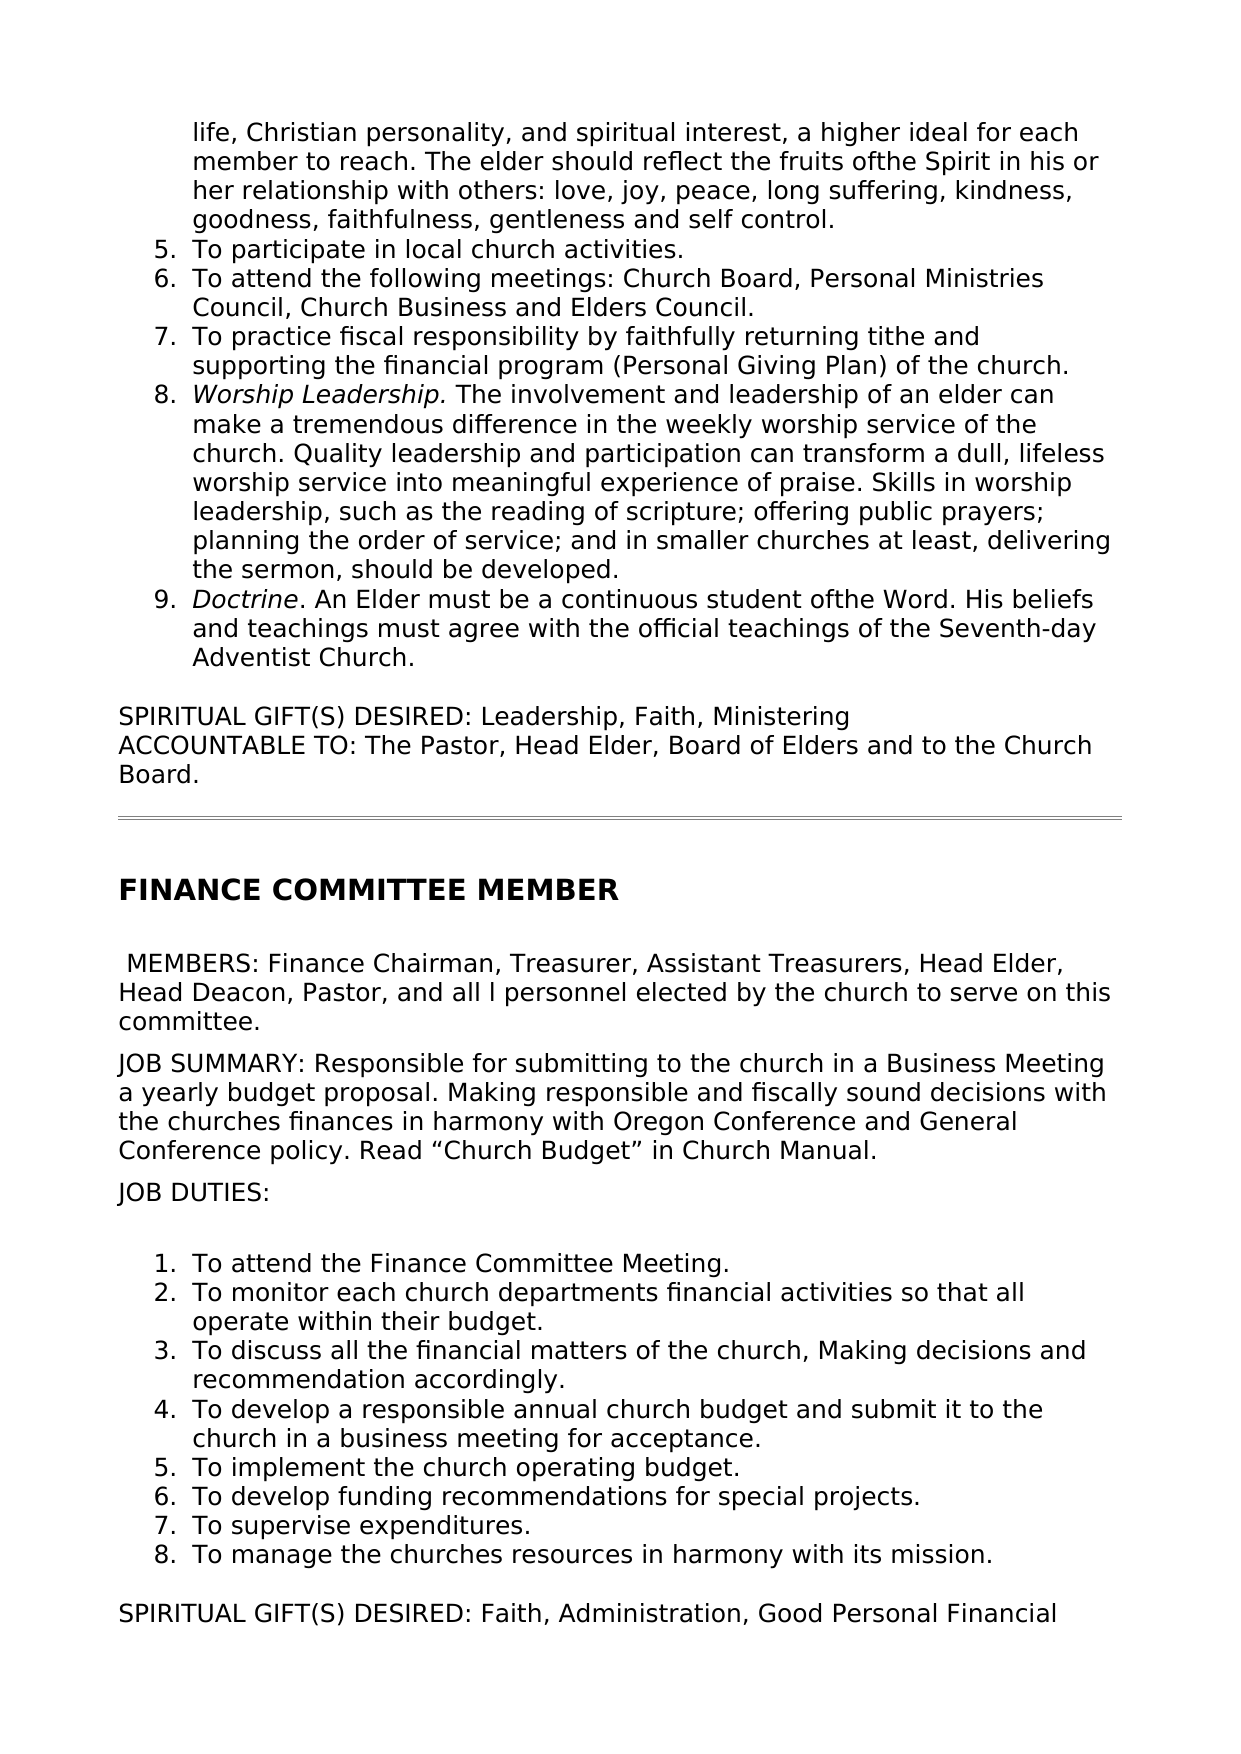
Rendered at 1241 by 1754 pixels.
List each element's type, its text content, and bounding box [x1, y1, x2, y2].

text JOB SUMMARY: Responsible for submitting to the church in a Business Meeting a yearly budget proposal. Making responsible and fiscally sound decisions with the churches finances in harmony with Oregon Conference and General Conference policy. Read “Church Budget” in Church Manual. [118, 1049, 1122, 1165]
text SPIRITUAL GIFT(S) DESIRED: Faith, Administration, Good Personal Financial [118, 1599, 1122, 1628]
text SPIRITUAL GIFT(S) DESIRED: Leadership, Faith, Ministering ACCOUNTABLE TO: The Pastor, Head Elder, Board of Elders and to the Church Board. [118, 702, 1122, 789]
list To participate in local church activities. [177, 235, 1122, 264]
list To develop funding recommendations for special projects. [177, 1482, 1122, 1512]
list To attend the Finance Committee Meeting. [177, 1249, 1122, 1278]
list To supervise expenditures. [177, 1512, 1122, 1541]
subtitle FINANCE COMMITTEE MEMBER [118, 873, 1122, 907]
list To practice fiscal responsibility by faithfully returning tithe and supporting the financial program (Personal Giving Plan) of the church. [177, 322, 1122, 381]
list To implement the church operating budget. [177, 1453, 1122, 1482]
list Doctrine. An Elder must be a continuous student ofthe Word. His beliefs and teachings must agree with the official teachings of the Seventh-day Adventist Church. [177, 585, 1122, 672]
text JOB DUTIES: [118, 1178, 1122, 1207]
list To manage the churches resources in harmony with its mission. [177, 1541, 1122, 1570]
list To monitor each church departments financial activities so that all operate within their budget. [177, 1278, 1122, 1337]
list Worship Leadership. The involvement and leadership of an elder can make a tremendous difference in the weekly worship service of the church. Quality leadership and participation can transform a dull, lifeless worship service into meaningful experience of praise. Skills in worship leadership, such as the reading of scripture; offering public prayers; planning the order of service; and in smaller churches at least, delivering the sermon, should be developed. [177, 381, 1122, 585]
list To discuss all the financial matters of the church, Making decisions and recommendation accordingly. [177, 1337, 1122, 1395]
list To attend the following meetings: Church Board, Personal Ministries Council, Church Business and Elders Council. [177, 264, 1122, 322]
list life, Christian personality, and spiritual interest, a higher ideal for each member to reach. The elder should reflect the fruits ofthe Spirit in his or her relationship with others: love, joy, peace, long suffering, kindness, goodness, faithfulness, gentleness and self control. [177, 118, 1122, 235]
text MEMBERS: Finance Chairman, Treasurer, Assistant Treasurers, Head Elder, Head Deacon, Pastor, and all l personnel elected by the church to serve on this committee. [118, 919, 1122, 1036]
list To develop a responsible annual church budget and submit it to the church in a business meeting for acceptance. [177, 1395, 1122, 1453]
